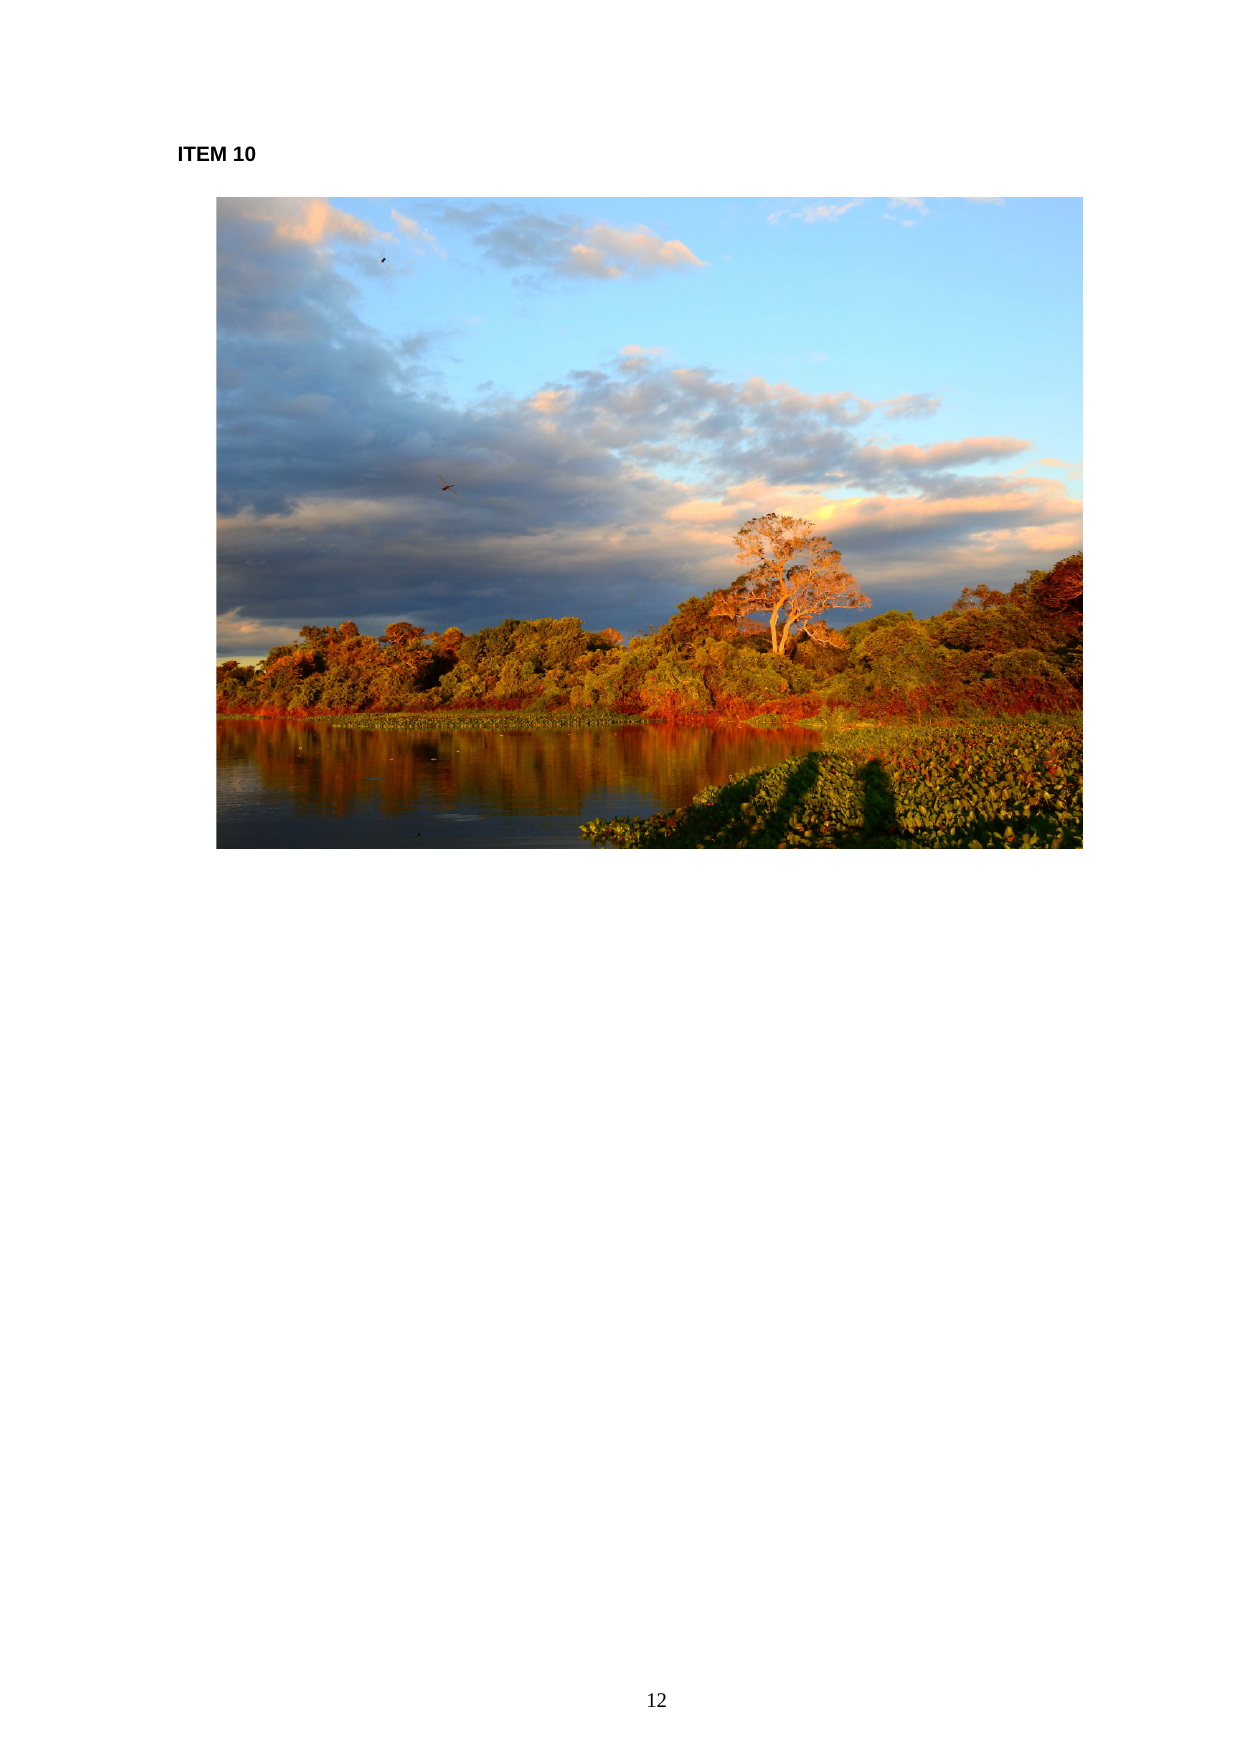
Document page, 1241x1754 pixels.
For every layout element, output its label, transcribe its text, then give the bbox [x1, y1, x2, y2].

text ITEM 10 [177, 142, 1122, 166]
